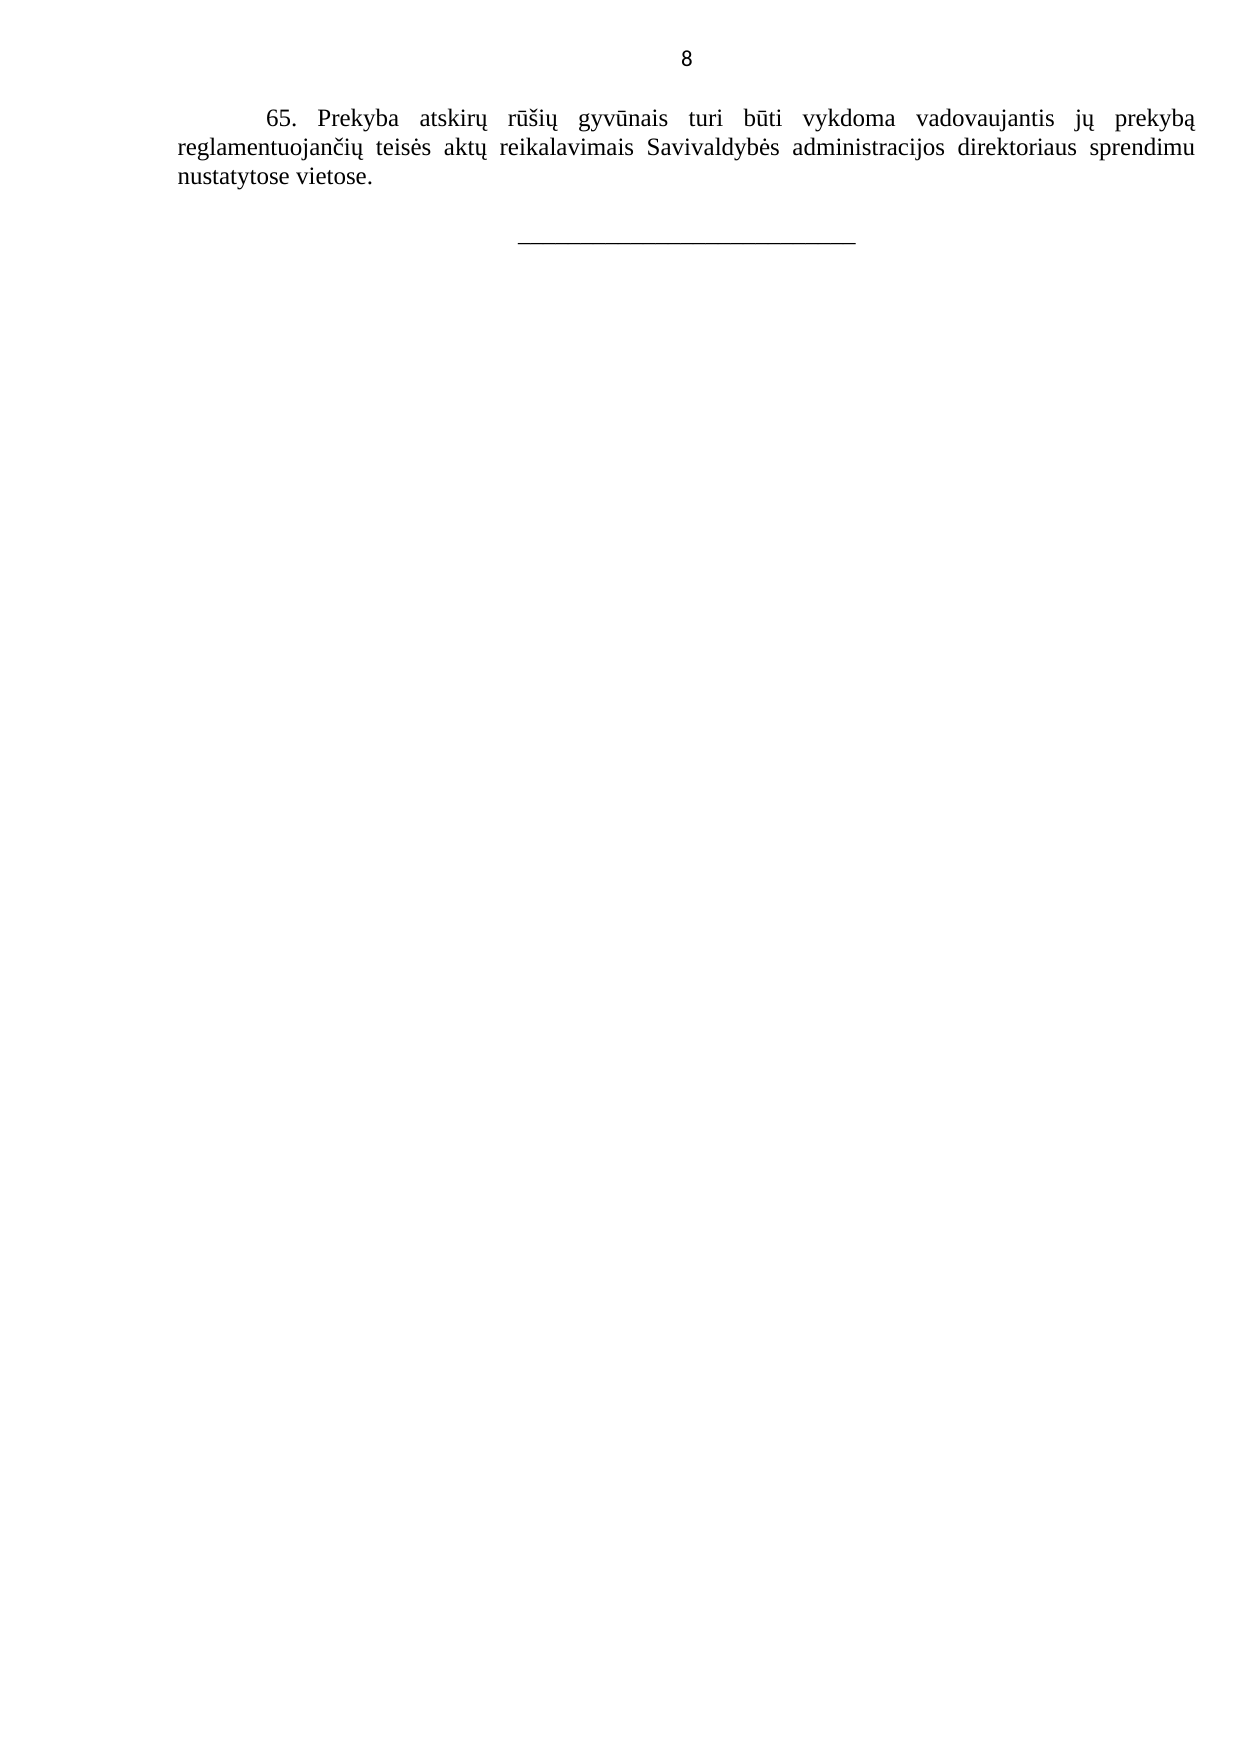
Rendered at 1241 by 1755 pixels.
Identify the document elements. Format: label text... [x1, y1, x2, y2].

text ___________________________ [177, 218, 1196, 247]
text 65. Prekyba atskirų rūšių gyvūnais turi būti vykdoma vadovaujantis jų prekybą reglamentuojančių teisės aktų reikalavimais Savivaldybės administracijos direktoriaus sprendimu nustatytose vietose. [177, 103, 1196, 190]
